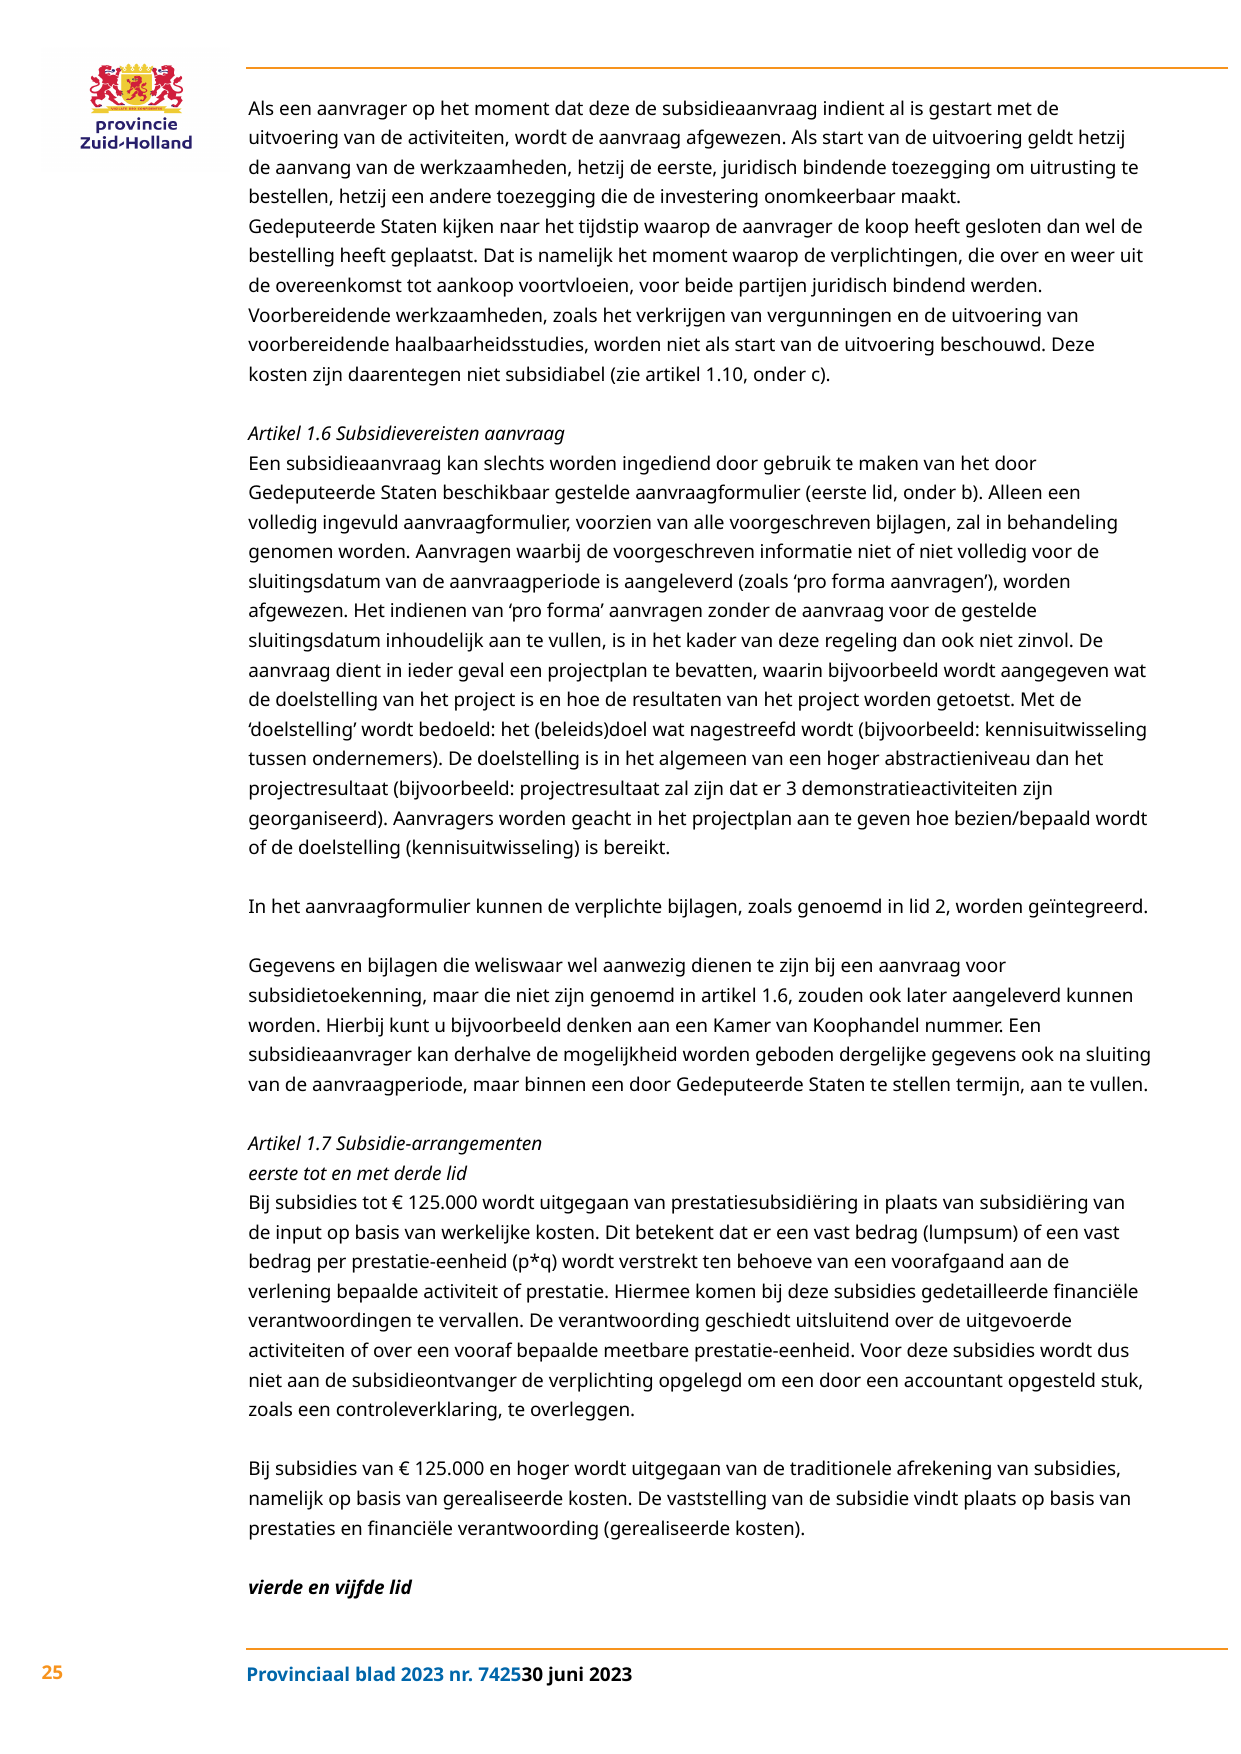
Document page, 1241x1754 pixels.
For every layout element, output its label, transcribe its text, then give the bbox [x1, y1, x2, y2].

text Artikel 1.7 Subsidie-arrangementen [248, 1130, 1152, 1156]
text Gedeputeerde Staten kijken naar het tijdstip waarop de aanvrager de koop heeft gesloten dan wel de bestelling heeft geplaatst. Dat is namelijk het moment waarop de verplichtingen, die over en weer uit de overeenkomst tot aankoop voortvloeien, voor beide partijen juridisch bindend werden. Voorbereidende werkzaamheden, zoals het verkrijgen van vergunningen en de uitvoering van voorbereidende haalbaarheidsstudies, worden niet als start van de uitvoering beschouwd. Deze kosten zijn daarentegen niet subsidiabel (zie artikel 1.10, onder c). [248, 213, 1152, 387]
text Bij subsidies tot € 125.000 wordt uitgegaan van prestatiesubsidiëring in plaats van subsidiëring van de input op basis van werkelijke kosten. Dit betekent dat er een vast bedrag (lumpsum) of een vast bedrag per prestatie-eenheid (p*q) wordt verstrekt ten behoeve van een voorafgaand aan de verlening bepaalde activiteit of prestatie. Hiermee komen bij deze subsidies gedetailleerde financiële verantwoordingen te vervallen. De verantwoording geschiedt uitsluitend over de uitgevoerde activiteiten of over een vooraf bepaalde meetbare prestatie-eenheid. Voor deze subsidies wordt dus niet aan de subsidieontvanger de verplichting opgelegd om een door een accountant opgesteld stuk, zoals een controleverklaring, te overleggen. [248, 1189, 1152, 1422]
text Als een aanvrager op het moment dat deze de subsidieaanvraag indient al is gestart met de uitvoering van de activiteiten, wordt de aanvraag afgewezen. Als start van de uitvoering geldt hetzij de aanvang van de werkzaamheden, hetzij de eerste, juridisch bindende toezegging om uitrusting te bestellen, hetzij een andere toezegging die de investering onomkeerbaar maakt. [248, 95, 1152, 209]
text In het aanvraagformulier kunnen de verplichte bijlagen, zoals genoemd in lid 2, worden geïntegreerd. [248, 893, 1152, 919]
text vierde en vijfde lid [248, 1574, 1152, 1600]
text Gegevens en bijlagen die weliswaar wel aanwezig dienen te zijn bij een aanvraag voor subsidietoekenning, maar die niet zijn genoemd in artikel 1.6, zouden ook later aangeleverd kunnen worden. Hierbij kunt u bijvoorbeeld denken aan een Kamer van Koophandel nummer. Een subsidieaanvrager kan derhalve de mogelijkheid worden geboden dergelijke gegevens ook na sluiting van de aanvraagperiode, maar binnen een door Gedeputeerde Staten te stellen termijn, aan te vullen. [248, 953, 1152, 1097]
text Bij subsidies van € 125.000 en hoger wordt uitgegaan van de traditionele afrekening van subsidies, namelijk op basis van gerealiseerde kosten. De vaststelling van de subsidie vindt plaats op basis van prestaties en financiële verantwoording (gerealiseerde kosten). [248, 1456, 1152, 1541]
text eerste tot en met derde lid [248, 1160, 1152, 1186]
picture [41, 47, 231, 172]
text Artikel 1.6 Subsidievereisten aanvraag [248, 420, 1152, 446]
text Een subsidieaanvraag kan slechts worden ingediend door gebruik te maken van het door Gedeputeerde Staten beschikbaar gestelde aanvraagformulier (eerste lid, onder b). Alleen een volledig ingevuld aanvraagformulier, voorzien van alle voorgeschreven bijlagen, zal in behandeling genomen worden. Aanvragen waarbij de voorgeschreven informatie niet of niet volledig voor de sluitingsdatum van de aanvraagperiode is aangeleverd (zoals ‘pro forma aanvragen’), worden afgewezen. Het indienen van ‘pro forma’ aanvragen zonder de aanvraag voor de gestelde sluitingsdatum inhoudelijk aan te vullen, is in het kader van deze regeling dan ook niet zinvol. De aanvraag dient in ieder geval een projectplan te bevatten, waarin bijvoorbeeld wordt aangegeven wat de doelstelling van het project is en hoe de resultaten van het project worden getoetst. Met de ‘doelstelling’ wordt bedoeld: het (beleids)doel wat nagestreefd wordt (bijvoorbeeld: kennisuitwisseling tussen ondernemers). De doelstelling is in het algemeen van een hoger abstractieniveau dan het projectresultaat (bijvoorbeeld: projectresultaat zal zijn dat er 3 demonstratieactiviteiten zijn georganiseerd). Aanvragers worden geacht in het projectplan aan te geven hoe bezien/bepaald wordt of de doelstelling (kennisuitwisseling) is bereikt. [248, 450, 1152, 860]
